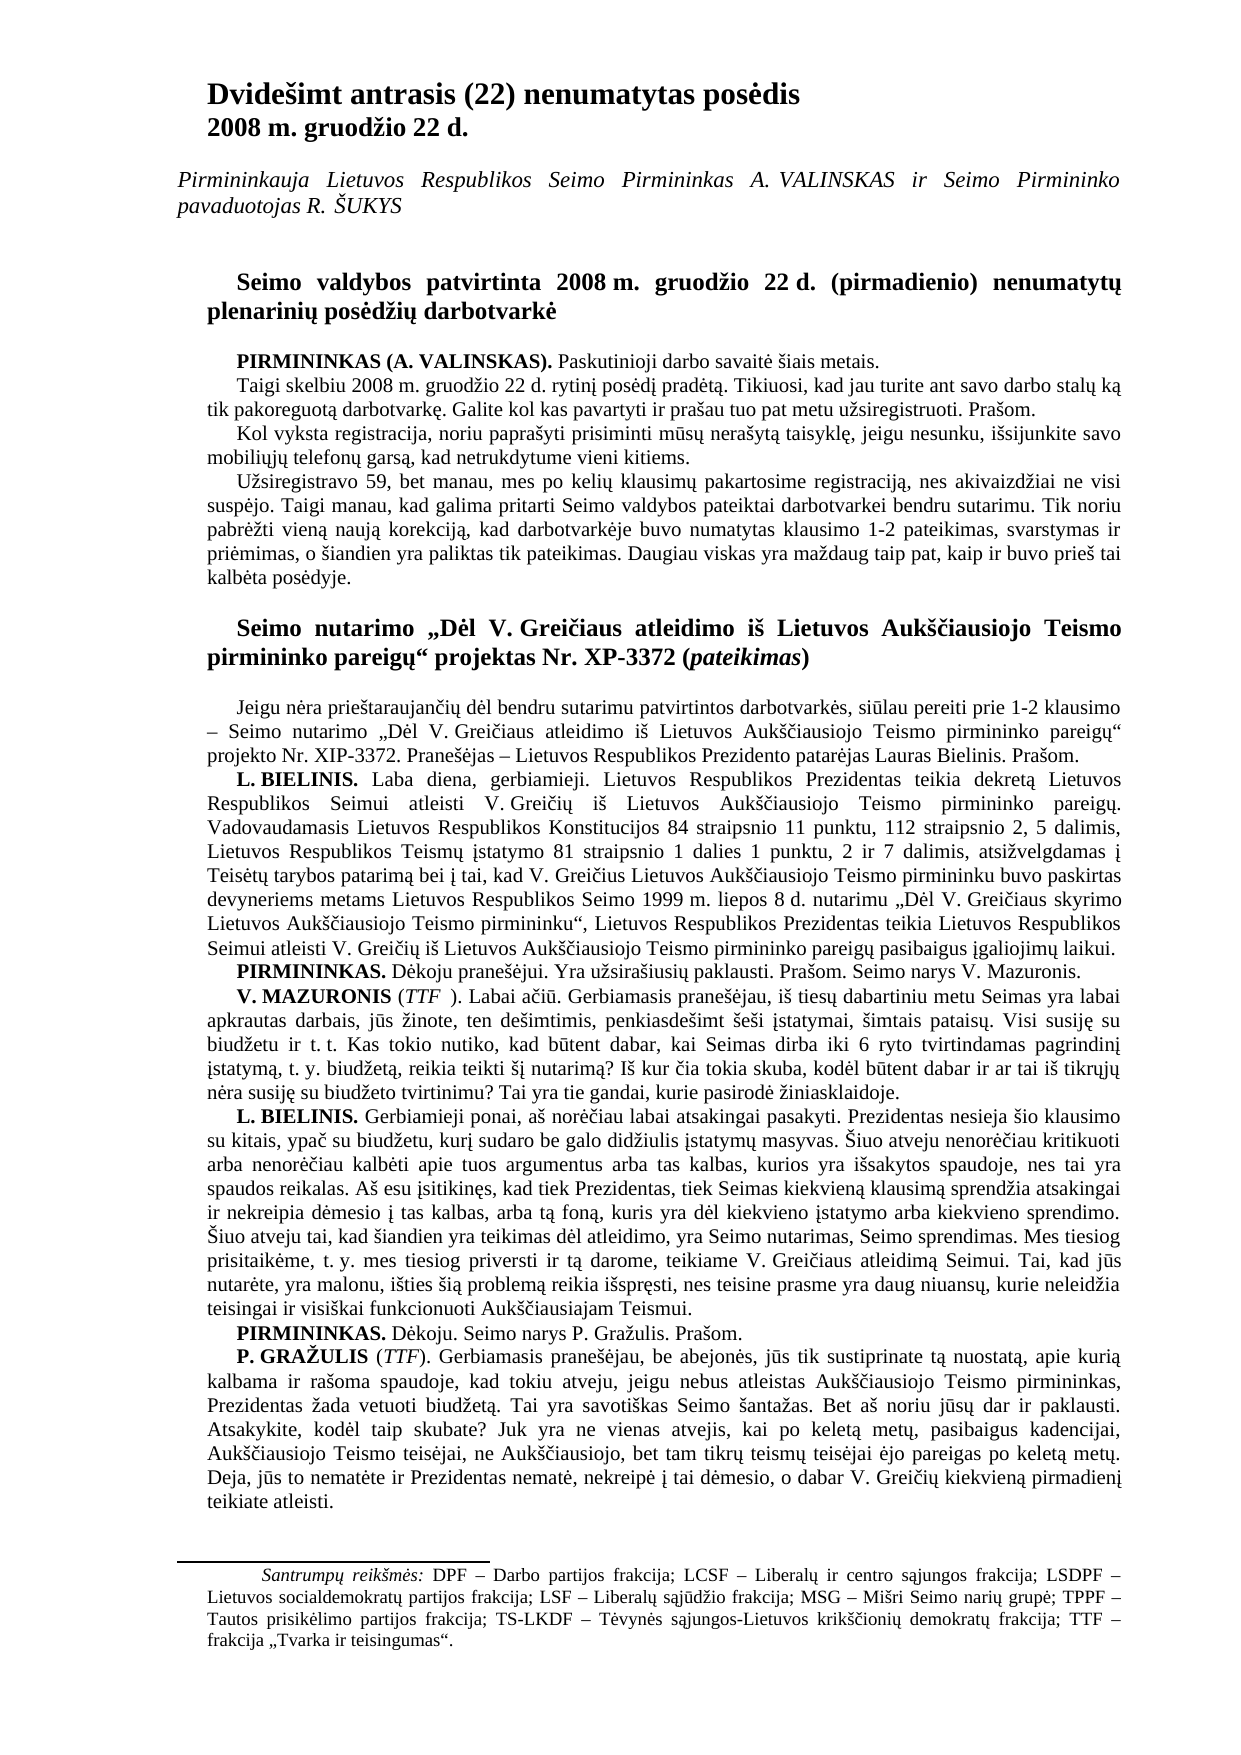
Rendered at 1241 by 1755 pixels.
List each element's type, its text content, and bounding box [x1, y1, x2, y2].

text P. GRAŽULIS (TTF). Gerbiamasis pranešėjau, be abejonės, jūs tik sustiprinate tą nuostatą, apie kurią kalbama ir rašoma spaudoje, kad tokiu atveju, jeigu nebus atleistas Aukščiausiojo Teismo pirmininkas, Prezidentas žada vetuoti biudžetą. Tai yra savotiškas Seimo šantažas. Bet aš noriu jūsų dar ir paklausti. Atsakykite, kodėl taip skubate? Juk yra ne vienas atvejis, kai po keletą metų, pasibaigus kadencijai, Aukščiausiojo Teismo teisėjai, ne Aukščiausiojo, bet tam tikrų teismų teisėjai ėjo pareigas po keletą metų. Deja, jūs to nematėte ir Prezidentas nematė, nekreipė į tai dėmesio, o dabar V. Greičių kiekvieną pirmadienį teikiate atleisti. [207, 1344, 1122, 1513]
text Pirmininkauja Lietuvos Respublikos Seimo Pirmininkas A. VALINSKAS ir Seimo Pirmininko pavaduotojas R. ŠUKYS [177, 166, 1122, 219]
text Dvidešimt antrasis (22) nenumatytas posėdis 2008 m. gruodžio 22 d. [207, 75, 1122, 142]
text Jeigu nėra prieštaraujančių dėl bendru sutarimu patvirtintos darbotvarkės, siūlau pereiti prie 1-2 klausimo – Seimo nutarimo „Dėl V. Greičiaus atleidimo iš Lietuvos Aukščiausiojo Teismo pirmininko pareigų“ projekto Nr. XIP-3372. Pranešėjas – Lietuvos Respublikos Prezidento patarėjas Lauras Bielinis. Prašom. [207, 695, 1122, 767]
text Seimo valdybos patvirtinta 2008 m. gruodžio 22 d. (pirmadienio) nenumatytų plenarinių posėdžių darbotvarkė [207, 267, 1122, 324]
text Užsiregistravo 59, bet manau, mes po kelių klausimų pakartosime registraciją, nes akivaizdžiai ne visi suspėjo. Taigi manau, kad galima pritarti Seimo valdybos pateiktai darbotvarkei bendru sutarimu. Tik noriu pabrėžti vieną naują korekciją, kad darbotvarkėje buvo numatytas klausimo 1-2 pateikimas, svarstymas ir priėmimas, o šiandien yra paliktas tik pateikimas. Daugiau viskas yra maždaug taip pat, kaip ir buvo prieš tai kalbėta posėdyje. [207, 469, 1122, 589]
text Santrumpų reikšmės: DPF – Darbo partijos frakcija; LCSF – Liberalų ir centro sąjungos frakcija; LSDPF – Lietuvos socialdemokratų partijos frakcija; LSF – Liberalų sąjūdžio frakcija; MSG – Mišri Seimo narių grupė; TPPF – Tautos prisikėlimo partijos frakcija; TS-LKDF – Tėvynės sąjungos-Lietuvos krikščionių demokratų frakcija; TTF – frakcija „Tvarka ir teisingumas“. [207, 1562, 1122, 1651]
text PIRMININKAS. Dėkoju pranešėjui. Yra užsirašiusių paklausti. Prašom. Seimo narys V. Mazuronis. [207, 959, 1122, 983]
text L. BIELINIS. Gerbiamieji ponai, aš norėčiau labai atsakingai pasakyti. Prezidentas nesieja šio klausimo su kitais, ypač su biudžetu, kurį sudaro be galo didžiulis įstatymų masyvas. Šiuo atveju nenorėčiau kritikuoti arba nenorėčiau kalbėti apie tuos argumentus arba tas kalbas, kurios yra išsakytos spaudoje, nes tai yra spaudos reikalas. Aš esu įsitikinęs, kad tiek Prezidentas, tiek Seimas kiekvieną klausimą sprendžia atsakingai ir nekreipia dėmesio į tas kalbas, arba tą foną, kuris yra dėl kiekvieno įstatymo arba kiekvieno sprendimo. Šiuo atveju tai, kad šiandien yra teikimas dėl atleidimo, yra Seimo nutarimas, Seimo sprendimas. Mes tiesiog prisitaikėme, t. y. mes tiesiog priversti ir tą darome, teikiame V. Greičiaus atleidimą Seimui. Tai, kad jūs nutarėte, yra malonu, išties šią problemą reikia išspręsti, nes teisine prasme yra daug niuansų, kurie neleidžia teisingai ir visiškai funkcionuoti Aukščiausiajam Teismui. [207, 1104, 1122, 1320]
text Kol vyksta registracija, noriu paprašyti prisiminti mūsų nerašytą taisyklę, jeigu nesunku, išsijunkite savo mobiliųjų telefonų garsą, kad netrukdytume vieni kitiems. [207, 421, 1122, 469]
text PIRMININKAS. Dėkoju. Seimo narys P. Gražulis. Prašom. [207, 1320, 1122, 1344]
text Taigi skelbiu 2008 m. gruodžio 22 d. rytinį posėdį pradėtą. Tikiuosi, kad jau turite ant savo darbo stalų ką tik pakoreguotą darbotvarkę. Galite kol kas pavartyti ir prašau tuo pat metu užsiregistruoti. Prašom. [207, 373, 1122, 421]
text L. BIELINIS. Laba diena, gerbiamieji. Lietuvos Respublikos Prezidentas teikia dekretą Lietuvos Respublikos Seimui atleisti V. Greičių iš Lietuvos Aukščiausiojo Teismo pirmininko pareigų. Vadovaudamasis Lietuvos Respublikos Konstitucijos 84 straipsnio 11 punktu, 112 straipsnio 2, 5 dalimis, Lietuvos Respublikos Teismų įstatymo 81 straipsnio 1 dalies 1 punktu, 2 ir 7 dalimis, atsižvelgdamas į Teisėtų tarybos patarimą bei į tai, kad V. Greičius Lietuvos Aukščiausiojo Teismo pirmininku buvo paskirtas devyneriems metams Lietuvos Respublikos Seimo 1999 m. liepos 8 d. nutarimu „Dėl V. Greičiaus skyrimo Lietuvos Aukščiausiojo Teismo pirmininku“, Lietuvos Respublikos Prezidentas teikia Lietuvos Respublikos Seimui atleisti V. Greičių iš Lietuvos Aukščiausiojo Teismo pirmininko pareigų pasibaigus įgaliojimų laikui. [207, 767, 1122, 959]
text PIRMININKAS (A. VALINSKAS). Paskutinioji darbo savaitė šiais metais. [207, 348, 1122, 373]
text V. MAZURONIS (TTF). Labai ačiū. Gerbiamasis pranešėjau, iš tiesų dabartiniu metu Seimas yra labai apkrautas darbais, jūs žinote, ten dešimtimis, penkiasdešimt šeši įstatymai, šimtais pataisų. Visi susiję su biudžetu ir t. t. Kas tokio nutiko, kad būtent dabar, kai Seimas dirba iki 6 ryto tvirtindamas pagrindinį įstatymą, t. y. biudžetą, reikia teikti šį nutarimą? Iš kur čia tokia skuba, kodėl būtent dabar ir ar tai iš tikrųjų nėra susiję su biudžeto tvirtinimu? Tai yra tie gandai, kurie pasirodė žiniasklaidoje. [207, 983, 1122, 1104]
text Seimo nutarimo „Dėl V. Greičiaus atleidimo iš Lietuvos Aukščiausiojo Teismo pirmininko pareigų“ projektas Nr. XP-3372 (pateikimas) [207, 613, 1122, 671]
